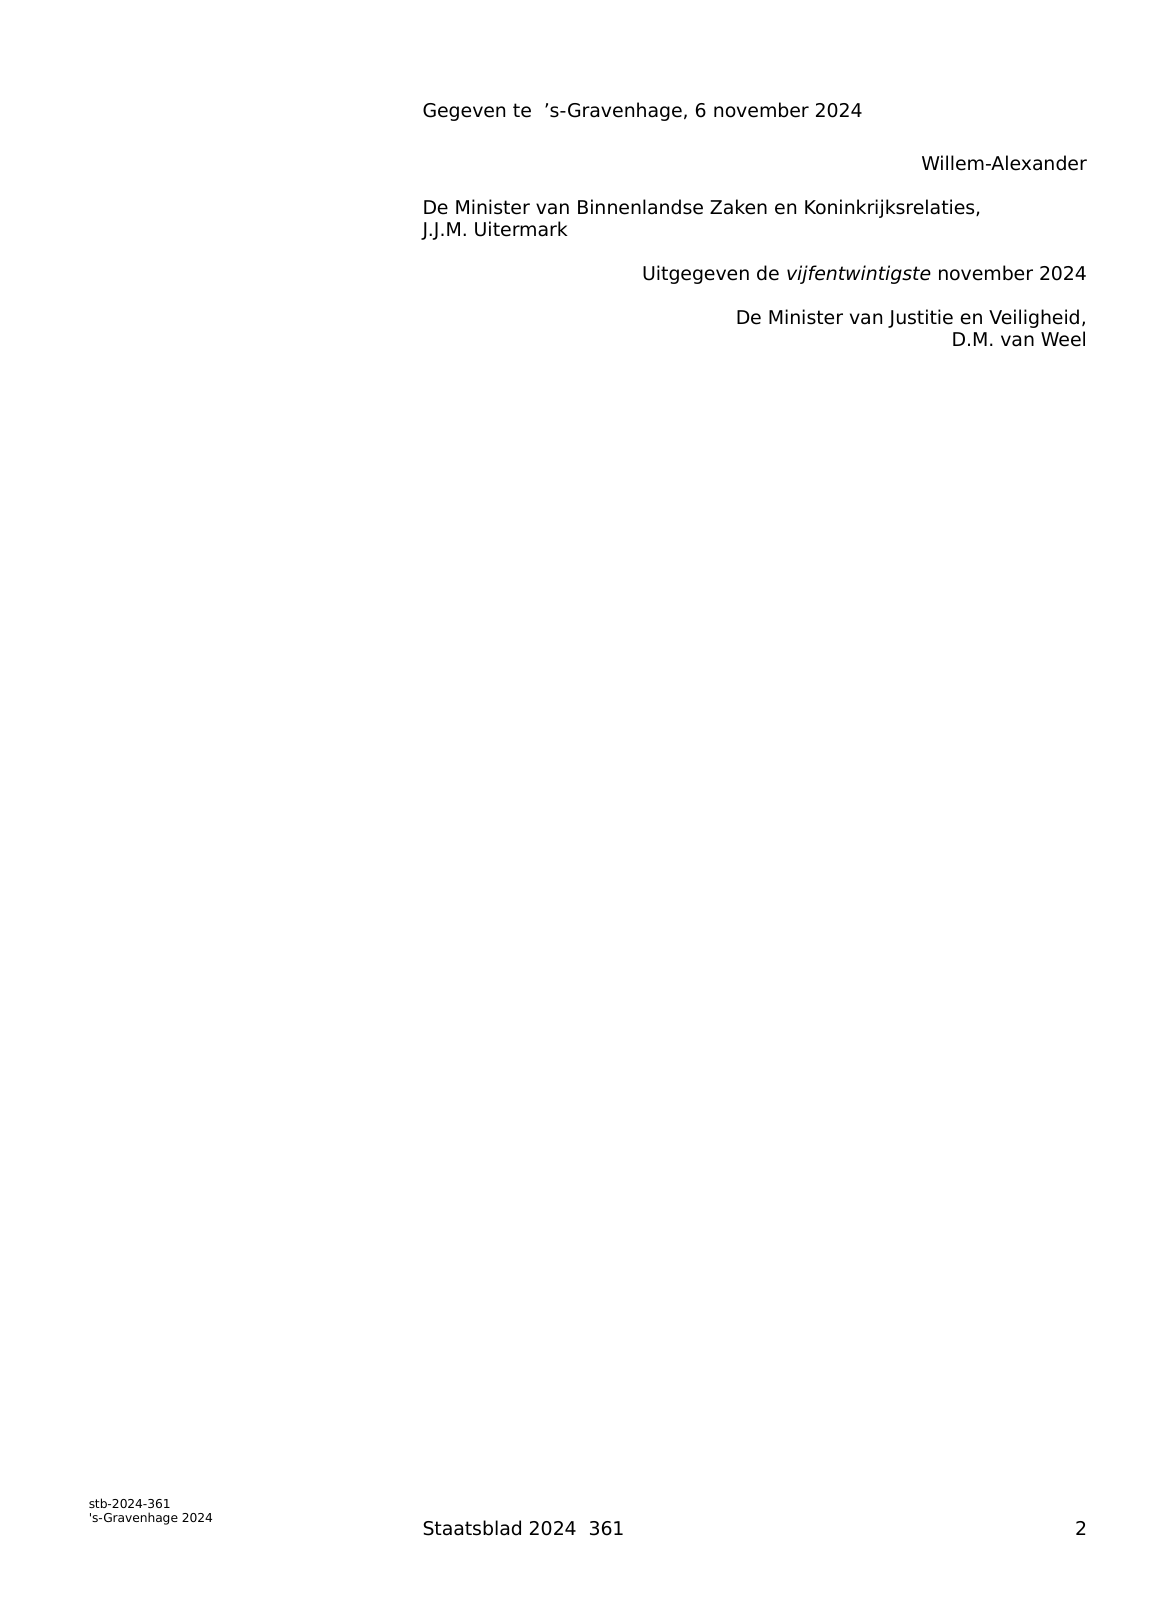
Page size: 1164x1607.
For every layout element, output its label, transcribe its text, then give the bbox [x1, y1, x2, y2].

text De Minister van Binnenlandse Zaken en Koninkrijksrelaties, J.J.M. Uitermark [422, 197, 1087, 241]
text Willem-Alexander [422, 152, 1087, 174]
text Gegeven te ’s-Gravenhage, 6 november 2024 [422, 100, 1087, 122]
text 's-Gravenhage 2024 [88, 1511, 323, 1525]
text De Minister van Justitie en Veiligheid, D.M. van Weel [422, 307, 1087, 351]
text stb-2024-361 [88, 1497, 323, 1511]
text Uitgegeven de vijfentwintigste november 2024 [422, 263, 1087, 285]
